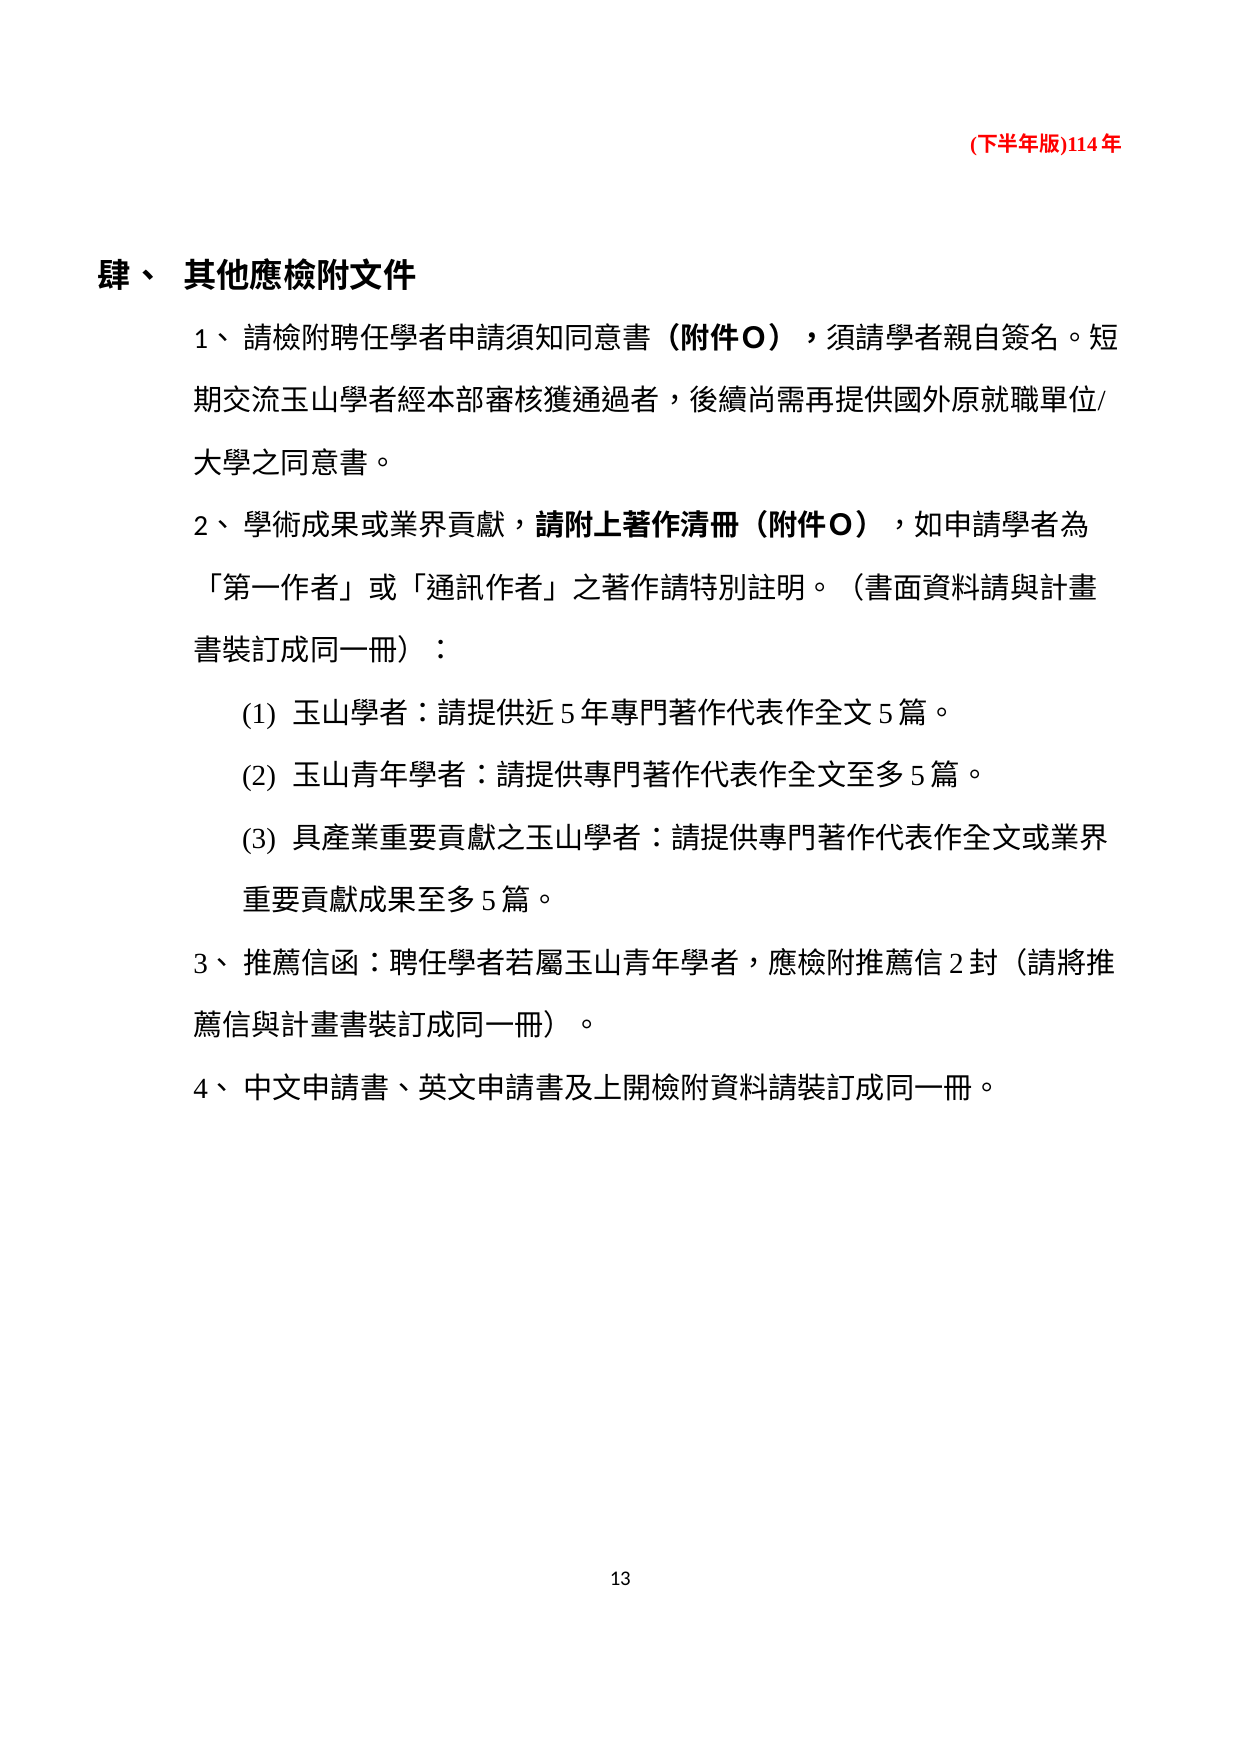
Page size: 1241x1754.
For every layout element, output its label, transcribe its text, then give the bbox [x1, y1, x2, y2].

list 玉山學者：請提供近5年專門著作代表作全文5篇。 [242, 669, 1122, 731]
list 具產業重要貢獻之玉山學者：請提供專門著作代表作全文或業界重要貢獻成果至多5篇。 [242, 794, 1122, 919]
list 玉山青年學者：請提供專門著作代表作全文至多5篇。 [242, 731, 1122, 794]
list 請檢附聘任學者申請須知同意書（附件Ｏ），須請學者親自簽名。短期交流玉山學者經本部審核獲通過者，後續尚需再提供國外原就職單位/大學之同意書。 [193, 294, 1122, 481]
list 學術成果或業界貢獻，請附上著作清冊（附件Ｏ），如申請學者為「第一作者」或「通訊作者」之著作請特別註明。（書面資料請與計畫書裝訂成同一冊）： [193, 481, 1122, 669]
list 中文申請書、英文申請書及上開檢附資料請裝訂成同一冊。 [193, 1044, 1122, 1106]
list 推薦信函：聘任學者若屬玉山青年學者，應檢附推薦信2封（請將推薦信與計畫書裝訂成同一冊）。 [193, 919, 1122, 1044]
list 其他應檢附文件 [98, 231, 1122, 294]
